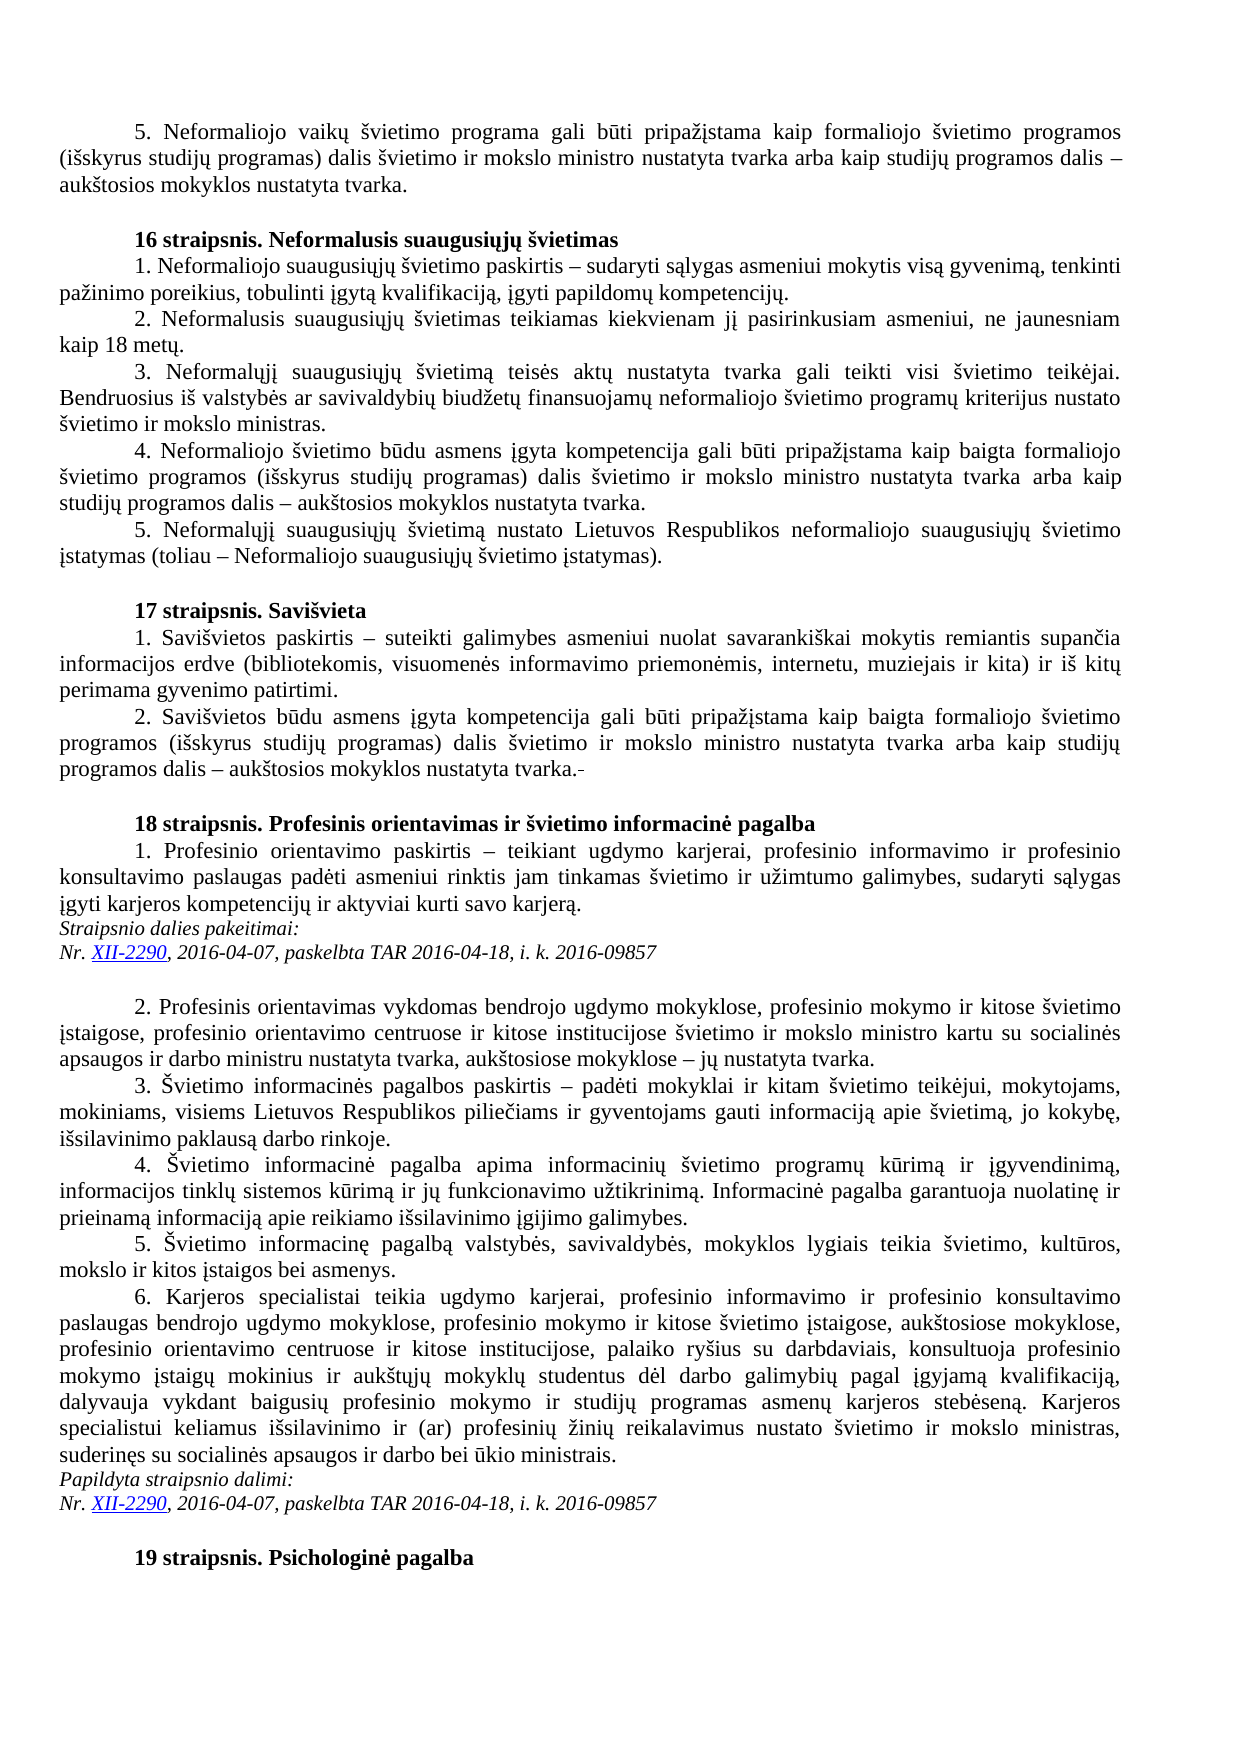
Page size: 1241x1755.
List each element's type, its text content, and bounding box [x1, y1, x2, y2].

text Nr. XII-2290, 2016-04-07, paskelbta TAR 2016-04-18, i. k. 2016-09857 [59, 940, 1122, 964]
text 1. Neformaliojo suaugusiųjų švietimo paskirtis – sudaryti sąlygas asmeniui mokytis visą gyvenimą, tenkinti pažinimo poreikius, tobulinti įgytą kvalifikaciją, įgyti papildomų kompetencijų. [59, 252, 1122, 305]
text Straipsnio dalies pakeitimai: [59, 916, 1122, 940]
text Papildyta straipsnio dalimi: [59, 1467, 1122, 1491]
text 1. Profesinio orientavimo paskirtis – teikiant ugdymo karjerai, profesinio informavimo ir profesinio konsultavimo paslaugas padėti asmeniui rinktis jam tinkamas švietimo ir užimtumo galimybes, sudaryti sąlygas įgyti karjeros kompetencijų ir aktyviai kurti savo karjerą. [59, 837, 1122, 916]
text Nr. XII-2290, 2016-04-07, paskelbta TAR 2016-04-18, i. k. 2016-09857 [59, 1491, 1122, 1515]
text 19 straipsnis. Psichologinė pagalba [59, 1544, 1122, 1570]
text 5. Neformaliojo vaikų švietimo programa gali būti pripažįstama kaip formaliojo švietimo programos (išskyrus studijų programas) dalis švietimo ir mokslo ministro nustatyta tvarka arba kaip studijų programos dalis – aukštosios mokyklos nustatyta tvarka. [59, 118, 1122, 197]
text 4. Neformaliojo švietimo būdu asmens įgyta kompetencija gali būti pripažįstama kaip baigta formaliojo švietimo programos (išskyrus studijų programas) dalis švietimo ir mokslo ministro nustatyta tvarka arba kaip studijų programos dalis – aukštosios mokyklos nustatyta tvarka. [59, 437, 1122, 516]
text 3. Neformalųjį suaugusiųjų švietimą teisės aktų nustatyta tvarka gali teikti visi švietimo teikėjai. Bendruosius iš valstybės ar savivaldybių biudžetų finansuojamų neformaliojo švietimo programų kriterijus nustato švietimo ir mokslo ministras. [59, 358, 1122, 437]
text 5. Neformalųjį suaugusiųjų švietimą nustato Lietuvos Respublikos neformaliojo suaugusiųjų švietimo įstatymas (toliau – Neformaliojo suaugusiųjų švietimo įstatymas). [59, 516, 1122, 568]
text 3. Švietimo informacinės pagalbos paskirtis – padėti mokyklai ir kitam švietimo teikėjui, mokytojams, mokiniams, visiems Lietuvos Respublikos piliečiams ir gyventojams gauti informaciją apie švietimą, jo kokybę, išsilavinimo paklausą darbo rinkoje. [59, 1072, 1122, 1151]
text 6. Karjeros specialistai teikia ugdymo karjerai, profesinio informavimo ir profesinio konsultavimo paslaugas bendrojo ugdymo mokyklose, profesinio mokymo ir kitose švietimo įstaigose, aukštosiose mokyklose, profesinio orientavimo centruose ir kitose institucijose, palaiko ryšius su darbdaviais, konsultuoja profesinio mokymo įstaigų mokinius ir aukštųjų mokyklų studentus dėl darbo galimybių pagal įgyjamą kvalifikaciją, dalyvauja vykdant baigusių profesinio mokymo ir studijų programas asmenų karjeros stebėseną. Karjeros specialistui keliamus išsilavinimo ir (ar) profesinių žinių reikalavimus nustato švietimo ir mokslo ministras, suderinęs su socialinės apsaugos ir darbo bei ūkio ministrais. [59, 1283, 1122, 1467]
text 2. Profesinis orientavimas vykdomas bendrojo ugdymo mokyklose, profesinio mokymo ir kitose švietimo įstaigose, profesinio orientavimo centruose ir kitose institucijose švietimo ir mokslo ministro kartu su socialinės apsaugos ir darbo ministru nustatyta tvarka, aukštosiose mokyklose – jų nustatyta tvarka. [59, 993, 1122, 1072]
text 18 straipsnis. Profesinis orientavimas ir švietimo informacinė pagalba [59, 811, 1122, 837]
text 2. Savišvietos būdu asmens įgyta kompetencija gali būti pripažįstama kaip baigta formaliojo švietimo programos (išskyrus studijų programas) dalis švietimo ir mokslo ministro nustatyta tvarka arba kaip studijų programos dalis – aukštosios mokyklos nustatyta tvarka. [59, 703, 1122, 782]
text 17 straipsnis. Savišvieta [59, 597, 1122, 624]
text 2. Neformalusis suaugusiųjų švietimas teikiamas kiekvienam jį pasirinkusiam asmeniui, ne jaunesniam kaip 18 metų. [59, 305, 1122, 358]
text 16 straipsnis. Neformalusis suaugusiųjų švietimas [59, 226, 1122, 252]
text 4. Švietimo informacinė pagalba apima informacinių švietimo programų kūrimą ir įgyvendinimą, informacijos tinklų sistemos kūrimą ir jų funkcionavimo užtikrinimą. Informacinė pagalba garantuoja nuolatinę ir prieinamą informaciją apie reikiamo išsilavinimo įgijimo galimybes. [59, 1151, 1122, 1230]
text 1. Savišvietos paskirtis – suteikti galimybes asmeniui nuolat savarankiškai mokytis remiantis supančia informacijos erdve (bibliotekomis, visuomenės informavimo priemonėmis, internetu, muziejais ir kita) ir iš kitų perimama gyvenimo patirtimi. [59, 624, 1122, 703]
text 5. Švietimo informacinę pagalbą valstybės, savivaldybės, mokyklos lygiais teikia švietimo, kultūros, mokslo ir kitos įstaigos bei asmenys. [59, 1230, 1122, 1283]
